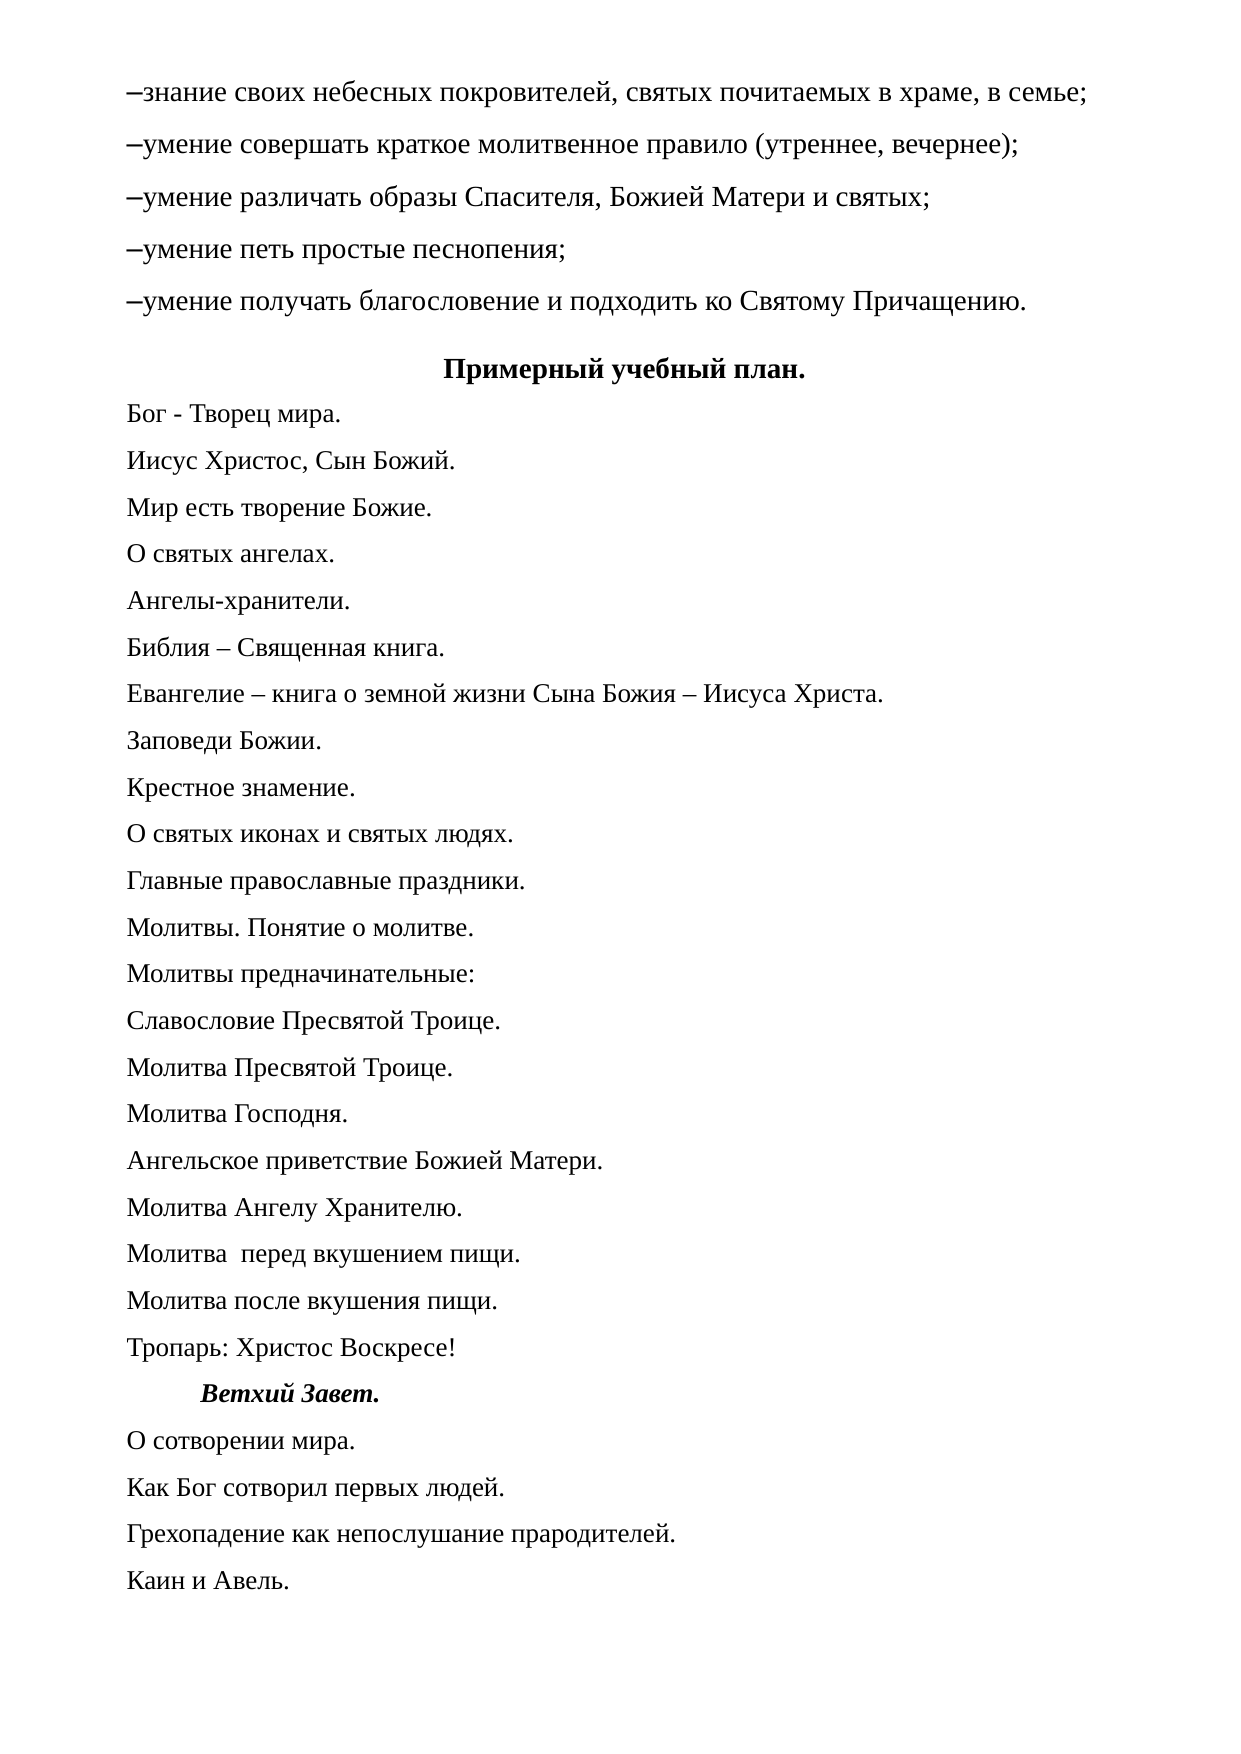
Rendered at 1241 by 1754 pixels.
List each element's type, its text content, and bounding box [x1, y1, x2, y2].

list умение различать образы Спасителя, Божией Матери и святых; [126, 179, 1122, 212]
text Главные православные праздники. [126, 864, 1122, 895]
text Молитва Ангелу Хранителю. [126, 1191, 1122, 1222]
text Молитва после вкушения пищи. [126, 1284, 1122, 1315]
text Как Бог сотворил первых людей. [126, 1471, 1122, 1502]
list умение петь простые песнопения; [126, 231, 1122, 265]
list знание своих небесных покровителей, святых почитаемых в храме, в семье; [126, 74, 1122, 107]
text Грехопадение как непослушание прародителей. [126, 1517, 1122, 1549]
text Библия – Священная книга. [126, 631, 1122, 662]
text Каин и Авель. [126, 1564, 1122, 1595]
text О святых иконах и святых людях. [126, 817, 1122, 849]
subtitle Примерный учебный план. [126, 351, 1122, 385]
text Крестное знамение. [126, 771, 1122, 802]
text Молитва перед вкушением пищи. [126, 1237, 1122, 1269]
list умение совершать краткое молитвенное правило (утреннее, вечернее); [126, 126, 1122, 160]
text Евангелие – книга о земной жизни Сына Божия – Иисуса Христа. [126, 677, 1122, 709]
list умение получать благословение и подходить ко Святому Причащению. [126, 283, 1122, 317]
text Заповеди Божии. [126, 724, 1122, 755]
text Молитва Господня. [126, 1097, 1122, 1129]
text О сотворении мира. [126, 1424, 1122, 1455]
text О святых ангелах. [126, 537, 1122, 569]
text Ангельское приветствие Божией Матери. [126, 1144, 1122, 1175]
text Ветхий Завет. [126, 1377, 1122, 1409]
text Славословие Пресвятой Троице. [126, 1004, 1122, 1035]
text Тропарь: Христос Воскресе! [126, 1331, 1122, 1362]
text Молитвы предначинательные: [126, 957, 1122, 989]
text Молитва Пресвятой Троице. [126, 1051, 1122, 1082]
text Мир есть творение Божие. [126, 491, 1122, 522]
text Ангелы-хранители. [126, 584, 1122, 615]
text Бог - Творец мира. [126, 397, 1122, 429]
text Иисус Христос, Сын Божий. [126, 444, 1122, 475]
text Молитвы. Понятие о молитве. [126, 911, 1122, 942]
